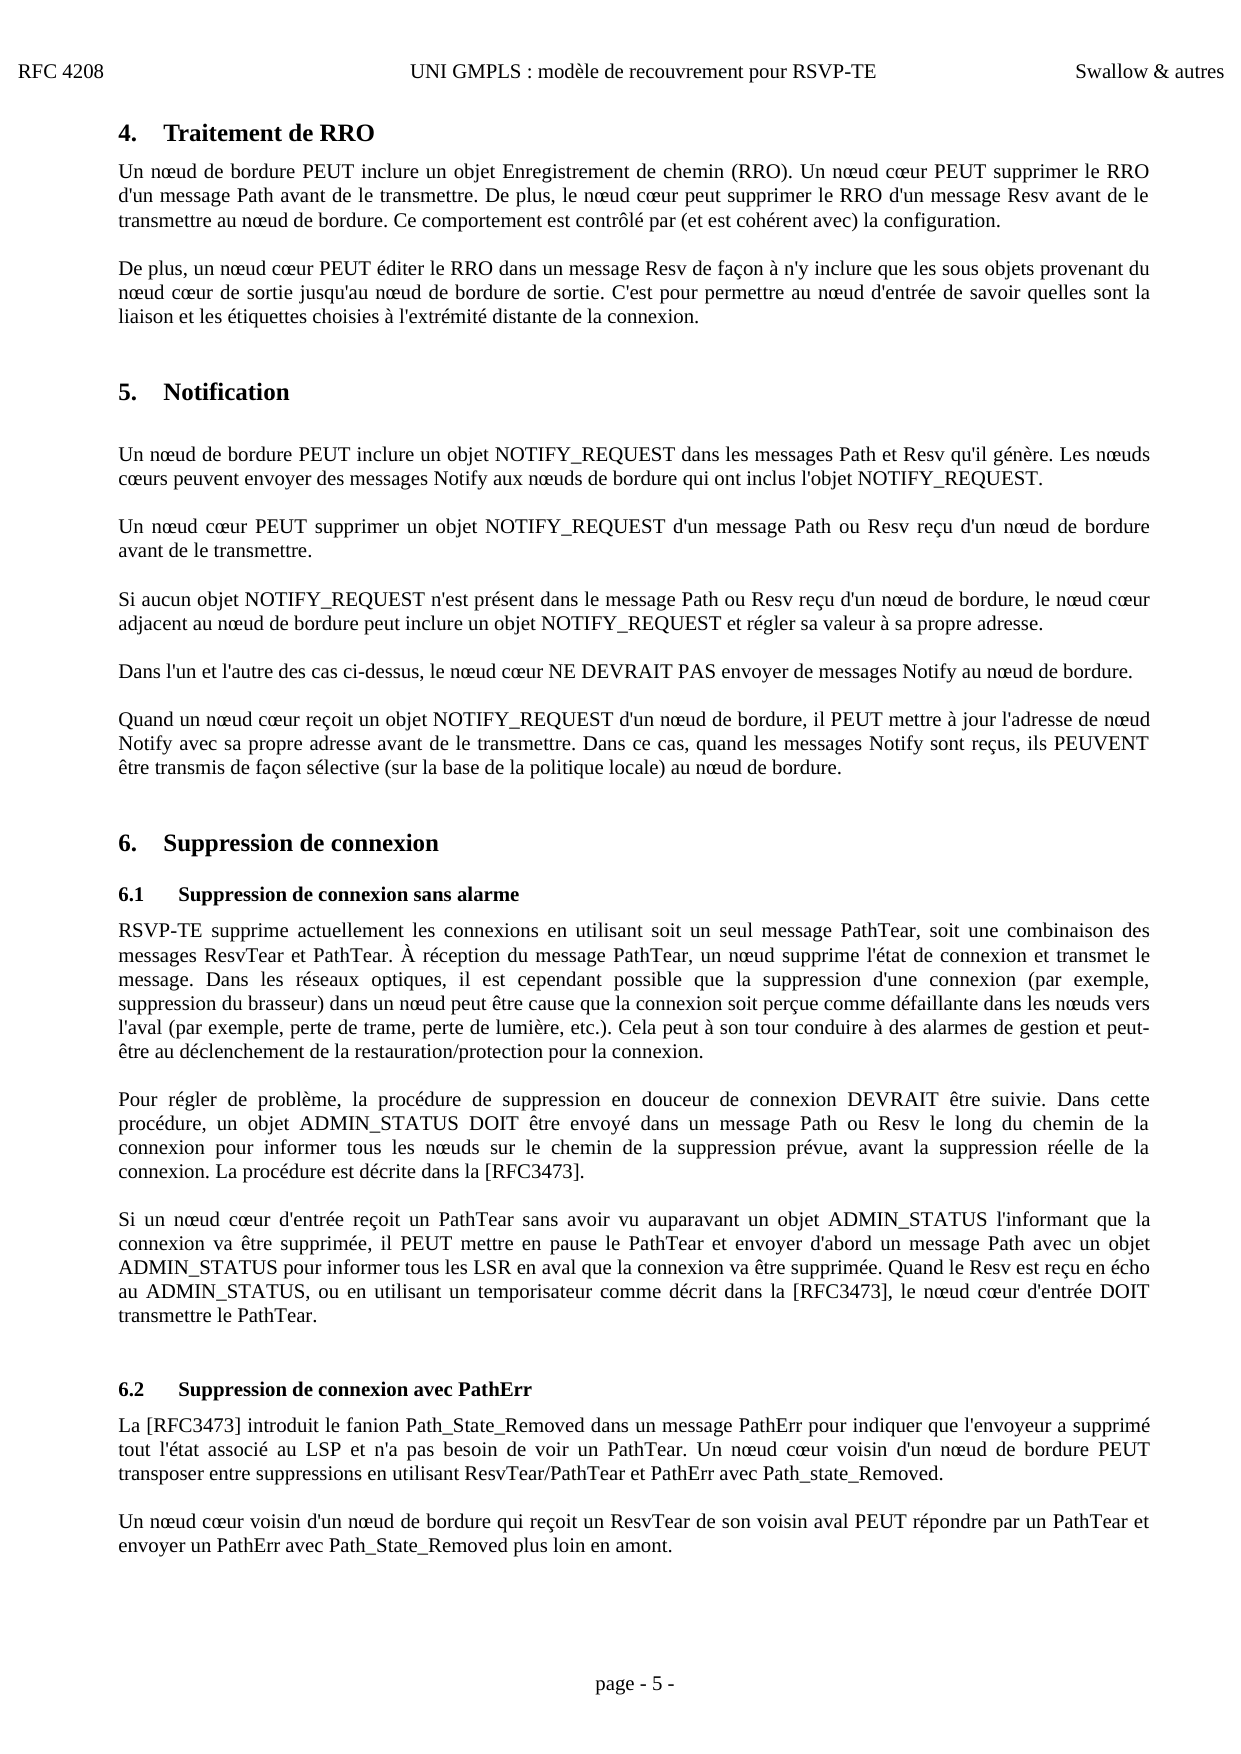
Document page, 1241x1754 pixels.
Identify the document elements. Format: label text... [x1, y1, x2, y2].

subtitle 6.2 Suppression de connexion avec PathErr [118, 1377, 1152, 1401]
text Un nœud cœur PEUT supprimer un objet NOTIFY_REQUEST d'un message Path ou Resv reçu d'un nœud de bordure avant de le transmettre. [118, 514, 1152, 562]
text Dans l'un et l'autre des cas ci-dessus, le nœud cœur NE DEVRAIT PAS envoyer de messages Notify au nœud de bordure. [118, 659, 1152, 683]
text De plus, un nœud cœur PEUT éditer le RRO dans un message Resv de façon à n'y inclure que les sous objets provenant du nœud cœur de sortie jusqu'au nœud de bordure de sortie. C'est pour permettre au nœud d'entrée de savoir quelles sont la liaison et les étiquettes choisies à l'extrémité distante de la connexion. [118, 256, 1152, 328]
subtitle 6.1 Suppression de connexion sans alarme [118, 882, 1152, 906]
text Un nœud cœur voisin d'un nœud de bordure qui reçoit un ResvTear de son voisin aval PEUT répondre par un PathTear et envoyer un PathErr avec Path_State_Removed plus loin en amont. [118, 1509, 1152, 1557]
text Pour régler de problème, la procédure de suppression en douceur de connexion DEVRAIT être suivie. Dans cette procédure, un objet ADMIN_STATUS DOIT être envoyé dans un message Path ou Resv le long du chemin de la connexion pour informer tous les nœuds sur le chemin de la suppression prévue, avant la suppression réelle de la connexion. La procédure est décrite dans la [RFC3473]. [118, 1087, 1152, 1183]
text RSVP-TE supprime actuellement les connexions en utilisant soit un seul message PathTear, soit une combinaison des messages ResvTear et PathTear. À réception du message PathTear, un nœud supprime l'état de connexion et transmet le message. Dans les réseaux optiques, il est cependant possible que la suppression d'une connexion (par exemple, suppression du brasseur) dans un nœud peut être cause que la connexion soit perçue comme défaillante dans les nœuds vers l'aval (par exemple, perte de trame, perte de lumière, etc.). Cela peut à son tour conduire à des alarmes de gestion et peut- être au déclenchement de la restauration/protection pour la connexion. [118, 918, 1152, 1063]
subtitle 5. Notification [118, 377, 1152, 406]
subtitle 4. Traitement de RRO [118, 118, 1152, 147]
text Quand un nœud cœur reçoit un objet NOTIFY_REQUEST d'un nœud de bordure, il PEUT mettre à jour l'adresse de nœud Notify avec sa propre adresse avant de le transmettre. Dans ce cas, quand les messages Notify sont reçus, ils PEUVENT être transmis de façon sélective (sur la base de la politique locale) au nœud de bordure. [118, 707, 1152, 779]
subtitle 6. Suppression de connexion [118, 828, 1152, 857]
text La [RFC3473] introduit le fanion Path_State_Removed dans un message PathErr pour indiquer que l'envoyeur a supprimé tout l'état associé au LSP et n'a pas besoin de voir un PathTear. Un nœud cœur voisin d'un nœud de bordure PEUT transposer entre suppressions en utilisant ResvTear/PathTear et PathErr avec Path_state_Removed. [118, 1413, 1152, 1485]
text Un nœud de bordure PEUT inclure un objet Enregistrement de chemin (RRO). Un nœud cœur PEUT supprimer le RRO d'un message Path avant de le transmettre. De plus, le nœud cœur peut supprimer le RRO d'un message Resv avant de le transmettre au nœud de bordure. Ce comportement est contrôlé par (et est cohérent avec) la configuration. [118, 159, 1152, 232]
text Un nœud de bordure PEUT inclure un objet NOTIFY_REQUEST dans les messages Path et Resv qu'il génère. Les nœuds cœurs peuvent envoyer des messages Notify aux nœuds de bordure qui ont inclus l'objet NOTIFY_REQUEST. [118, 442, 1152, 490]
text Si un nœud cœur d'entrée reçoit un PathTear sans avoir vu auparavant un objet ADMIN_STATUS l'informant que la connexion va être supprimée, il PEUT mettre en pause le PathTear et envoyer d'abord un message Path avec un objet ADMIN_STATUS pour informer tous les LSR en aval que la connexion va être supprimée. Quand le Resv est reçu en écho au ADMIN_STATUS, ou en utilisant un temporisateur comme décrit dans la [RFC3473], le nœud cœur d'entrée DOIT transmettre le PathTear. [118, 1207, 1152, 1327]
text Si aucun objet NOTIFY_REQUEST n'est présent dans le message Path ou Resv reçu d'un nœud de bordure, le nœud cœur adjacent au nœud de bordure peut inclure un objet NOTIFY_REQUEST et régler sa valeur à sa propre adresse. [118, 587, 1152, 635]
